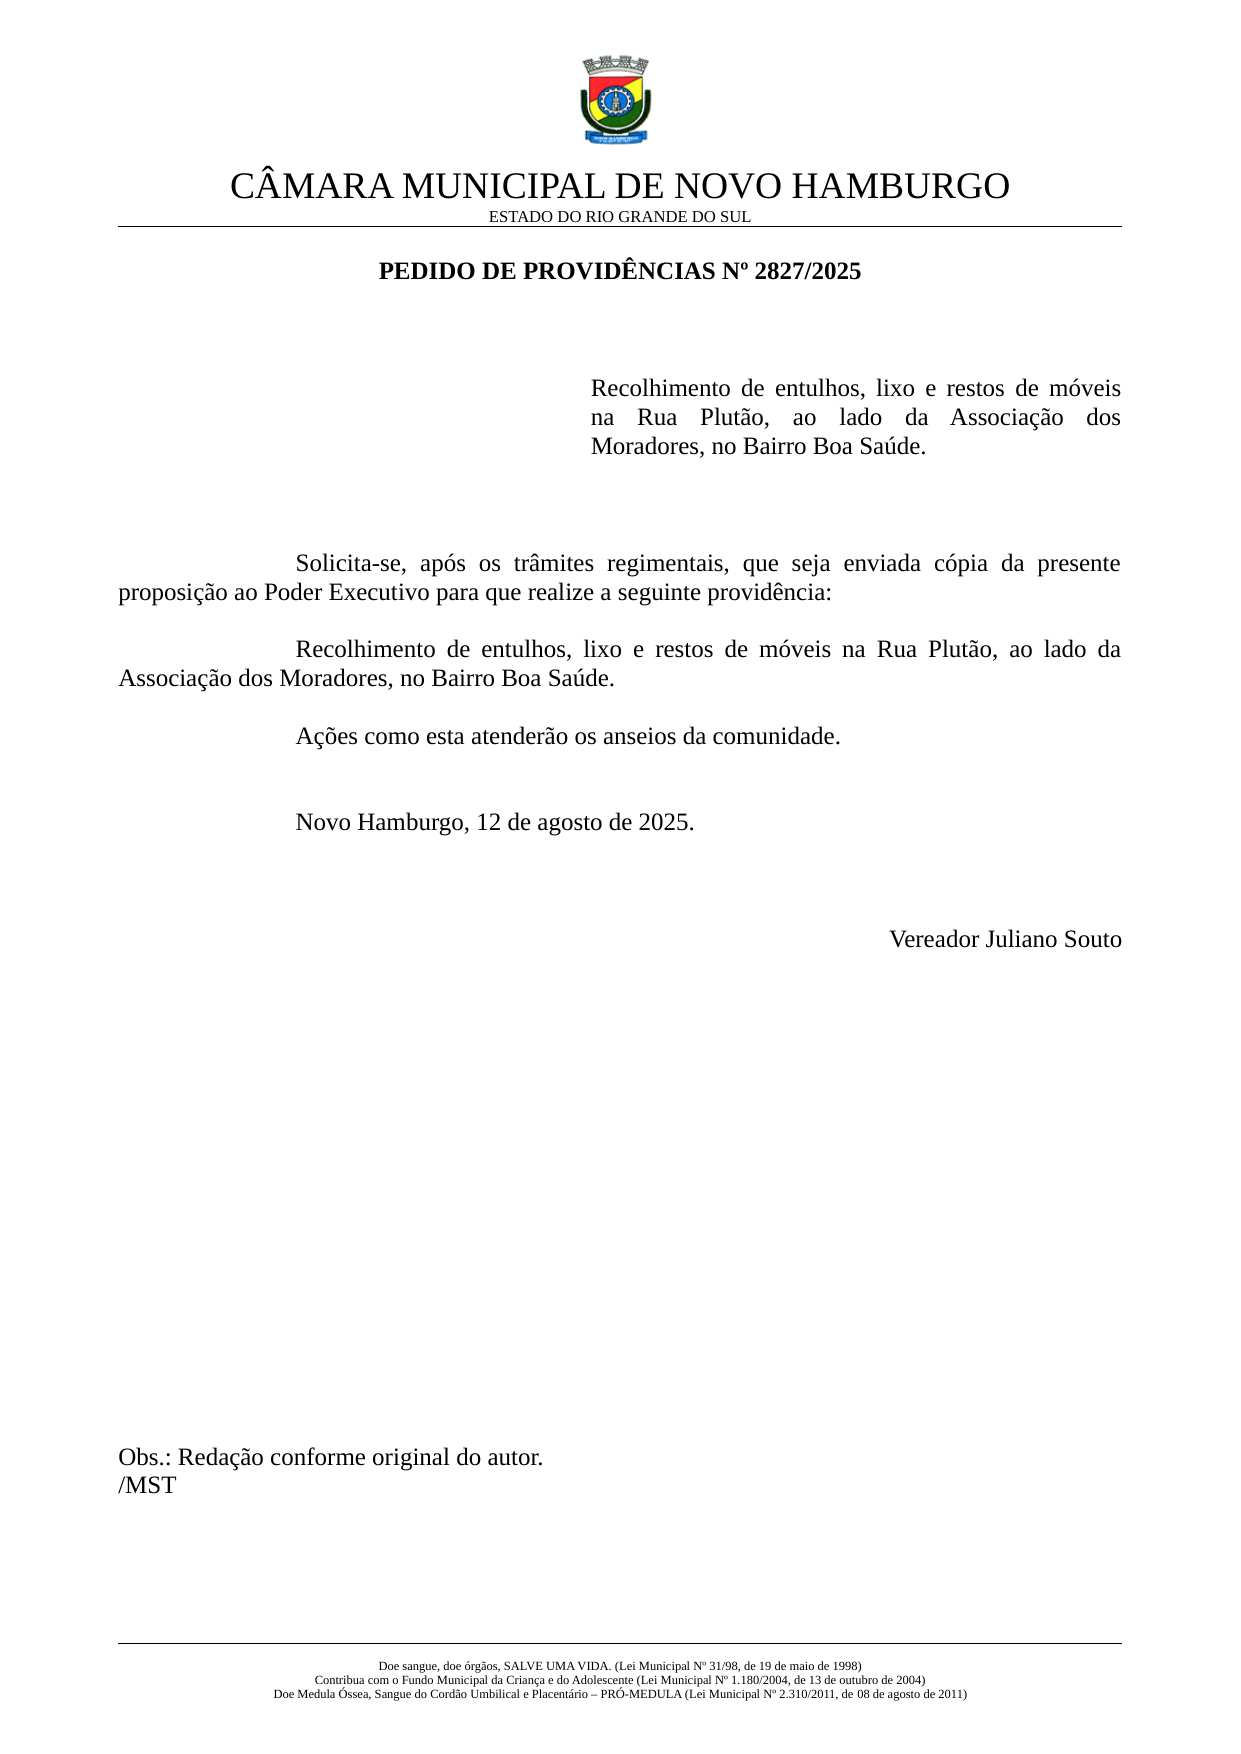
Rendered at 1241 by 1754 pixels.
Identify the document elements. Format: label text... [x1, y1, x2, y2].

text /MST [118, 1471, 1122, 1499]
text PEDIDO DE PROVIDÊNCIAS Nº 2827/2025 [118, 256, 1122, 285]
text Novo Hamburgo, 12 de agosto de 2025. [118, 807, 1122, 836]
list Recolhimento de entulhos, lixo e restos de móveis na Rua Plutão, ao lado da Associação dos Moradores, no Bairro Boa Saúde. [591, 373, 1122, 460]
text Recolhimento de entulhos, lixo e restos de móveis na Rua Plutão, ao lado da Associação dos Moradores, no Bairro Boa Saúde. [118, 634, 1122, 692]
text Vereador Juliano Souto [591, 924, 1122, 953]
text Obs.: Redação conforme original do autor. [118, 1442, 1122, 1471]
picture [574, 48, 655, 149]
text Solicita-se, após os trâmites regimentais, que seja enviada cópia da presente proposição ao Poder Executivo para que realize a seguinte providência: [118, 548, 1122, 606]
text Ações como esta atenderão os anseios da comunidade. [118, 721, 1122, 749]
